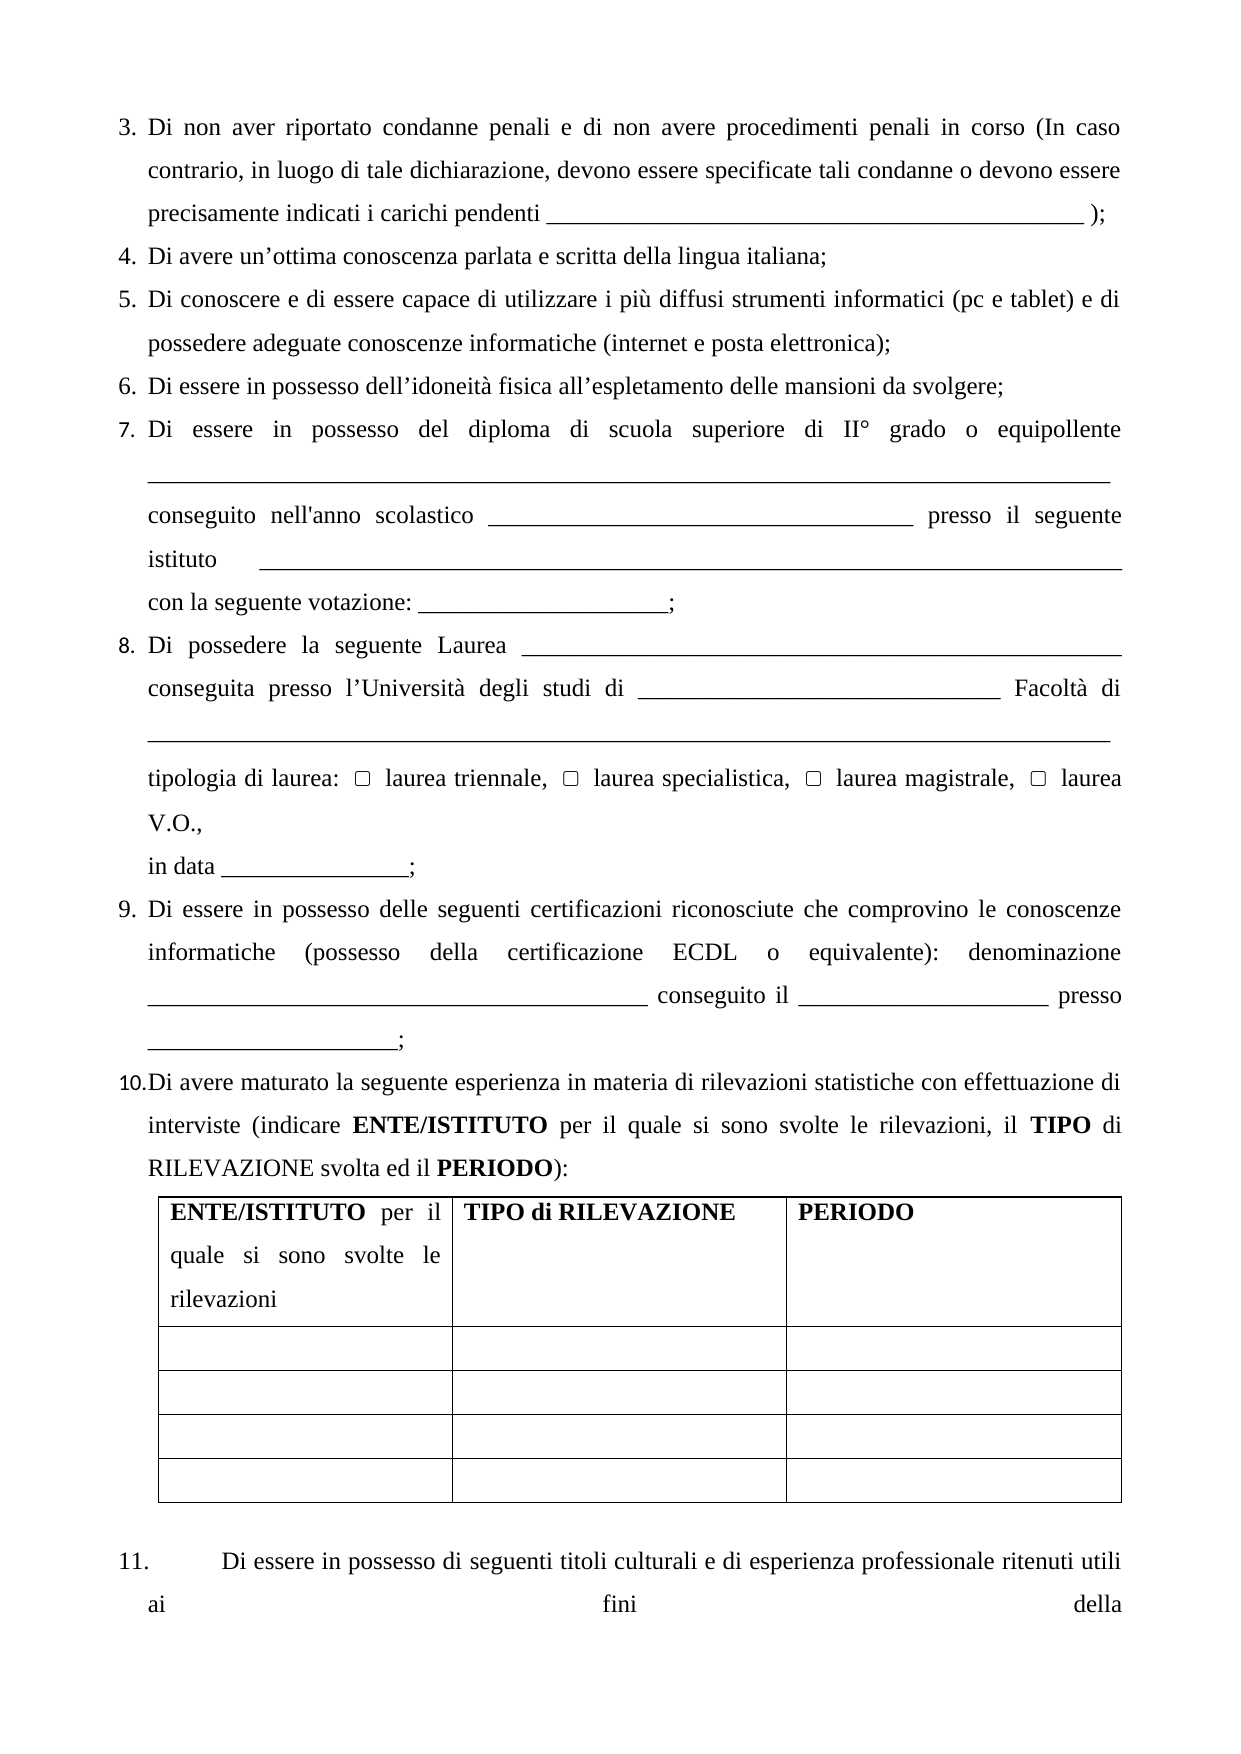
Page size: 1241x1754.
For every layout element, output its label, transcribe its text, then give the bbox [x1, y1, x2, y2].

table_header ENTE/ISTITUTO per il quale si sono svolte le rilevazioni [159, 1198, 452, 1326]
table_cell [159, 1327, 452, 1370]
table_cell [453, 1327, 786, 1370]
list Di essere in possesso del diploma di scuola superiore di II° grado o equipollente _____________________________________________________________________________ conseguito nell'anno scolastico __________________________________ presso il seguente istituto _____________________________________________________________________ con la seguente votazione: ____________________; [118, 414, 1122, 616]
table_cell [453, 1371, 786, 1414]
list Di non aver riportato condanne penali e di non avere procedimenti penali in corso (In caso contrario, in luogo di tale dichiarazione, devono essere specificate tali condanne o devono essere precisamente indicati i carichi pendenti ___________________________________________ ); [118, 112, 1122, 227]
table_header TIPO di RILEVAZIONE [453, 1198, 786, 1326]
text tipologia di laurea: ▢ laurea triennale, ▢ laurea specialistica, ▢ laurea magistrale, ▢ laurea V.O., [148, 759, 1122, 837]
text in data _______________; [148, 851, 1122, 880]
table_cell [453, 1459, 786, 1502]
table_cell [159, 1371, 452, 1414]
table_cell [159, 1415, 452, 1458]
list Di avere un’ottima conoscenza parlata e scritta della lingua italiana; [118, 241, 1122, 270]
table_cell [787, 1327, 1121, 1370]
table_cell [787, 1371, 1121, 1414]
table_cell [159, 1459, 452, 1502]
list Di conoscere e di essere capace di utilizzare i più diffusi strumenti informatici (pc e tablet) e di possedere adeguate conoscenze informatiche (internet e posta elettronica); [118, 284, 1122, 356]
list Di avere maturato la seguente esperienza in materia di rilevazioni statistiche con effettuazione di interviste (indicare ENTE/ISTITUTO per il quale si sono svolte le rilevazioni, il TIPO di RILEVAZIONE svolta ed il PERIODO): [118, 1067, 1122, 1182]
table_cell [787, 1459, 1121, 1502]
table_cell [453, 1415, 786, 1458]
list Di essere in possesso delle seguenti certificazioni riconosciute che comprovino le conoscenze informatiche (possesso della certificazione ECDL o equivalente): denominazione ________________________________________ conseguito il ____________________ presso ____________________; [118, 894, 1122, 1052]
list Di possedere la seguente Laurea ________________________________________________ conseguita presso l’Università degli studi di _____________________________ Facoltà di _____________________________________________________________________________ [118, 630, 1122, 745]
list Di essere in possesso di seguenti titoli culturali e di esperienza professionale ritenuti utili ai fini della [118, 1546, 1122, 1618]
table_header PERIODO [787, 1198, 1121, 1326]
list Di essere in possesso dell’idoneità fisica all’espletamento delle mansioni da svolgere; [118, 371, 1122, 399]
table_cell [787, 1415, 1121, 1458]
